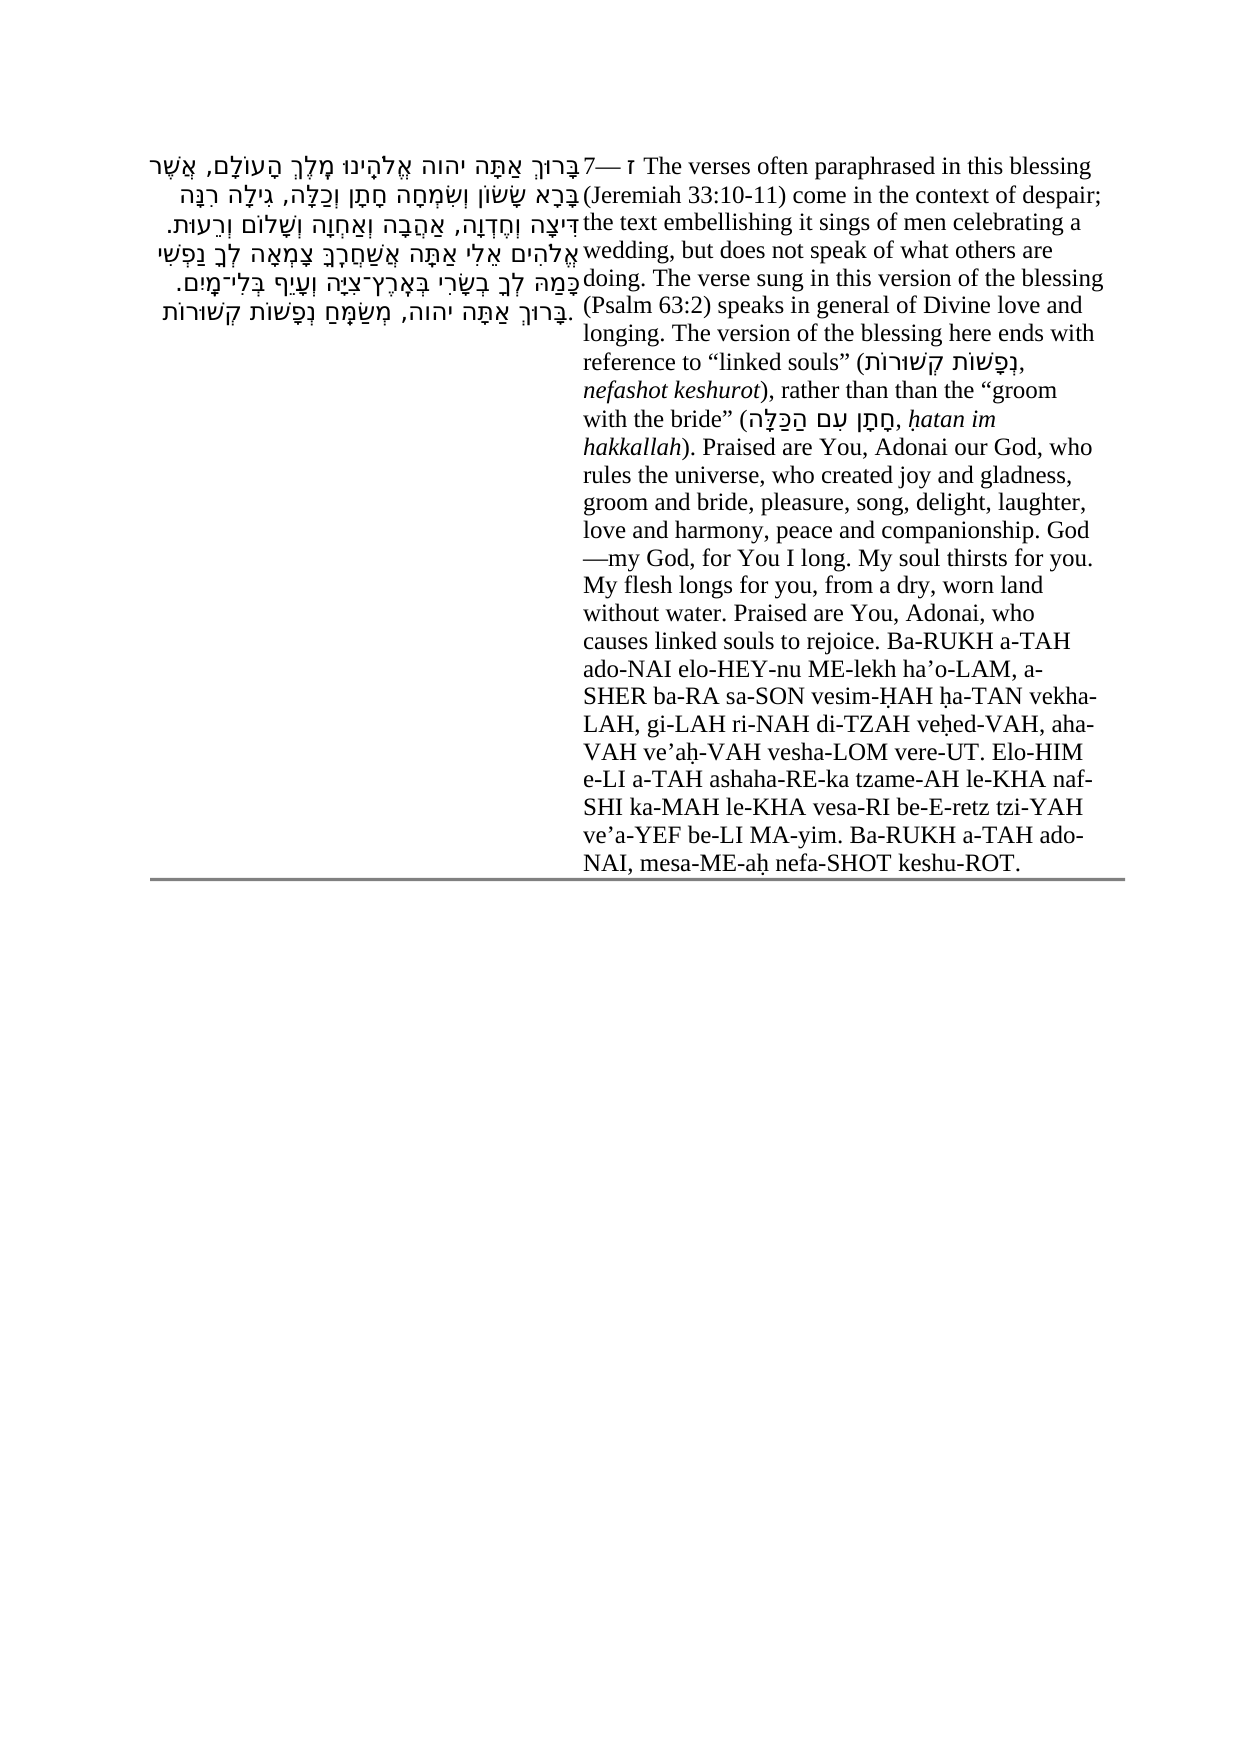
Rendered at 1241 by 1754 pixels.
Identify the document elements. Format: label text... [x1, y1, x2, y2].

table_cell בָּרוּךְ אַתָּה יהוה אֱלֹהֵֽינוּ מֶֽלֶךְ הָעוֹלָם, אֲשֶׁר בָּרָא שָׂשׂוֹן וְשִׂמְחָה חָתָן וְכַלָּה, גִילָה רִנָּה דִּיצָה וְחֶדְוָה, אַהֲבָה וְאַחְוָה וְשָׁלוֹם וְרֵעוּת. אֱלֹהִים אֵלִי אַתָּֽה אֲשַׁחֲרֶֽךָּ צָמְאָה לְךָ נַפְשִׁי כָּמַהּ לְךָ בְשָׂרִי בְּאֶֽרֶץ־צִיָּה וְעָיֵף בְּלִי־מָֽיִם. בָּרוּךְ אַתָּה יהוה, מְשַׂמֵּֽחַ נְפָשׁוֹת קְשׁוּרוֹת. [135, 150, 581, 878]
table_cell 7— ז The verses often paraphrased in this blessing (Jeremiah 33:10-11) come in the context of despair; the text embellishing it sings of men celebrating a wedding, but does not speak of what others are doing. The verse sung in this version of the blessing (Psalm 63:2) speaks in general of Divine love and longing. The version of the blessing here ends with reference to “linked souls” (נְפָשׁוֹת קְשׁוּרוֹת, nefashot keshurot), rather than than the “groom with the bride” (חָתָן עִם הַכַּלָּה, ḥatan im hakkallah). Praised are You, Adonai our God, who rules the universe, who created joy and gladness, groom and bride, pleasure, song, delight, laughter, love and harmony, peace and companionship. God—my God, for You I long. My soul thirsts for you. My flesh longs for you, from a dry, worn land without water. Praised are You, Adonai, who causes linked souls to rejoice. Ba-RUKH a-TAH ado-NAI elo-HEY-nu ME-lekh ha’o-LAM, a-SHER ba-RA sa-SON vesim-ḤAH ḥa-TAN vekha-LAH, gi-LAH ri-NAH di-TZAH veḥed-VAH, aha-VAH ve’aḥ-VAH vesha-LOM vere-UT. Elo-HIM e-LI a-TAH ashaha-RE-ka tzame-AH le-KHA naf-SHI ka-MAH le-KHA vesa-RI be-E-retz tzi-YAH ve’a-YEF be-LI MA-yim. Ba-RUKH a-TAH ado-NAI, mesa-ME-aḥ nefa-SHOT keshu-ROT. [581, 150, 1105, 877]
